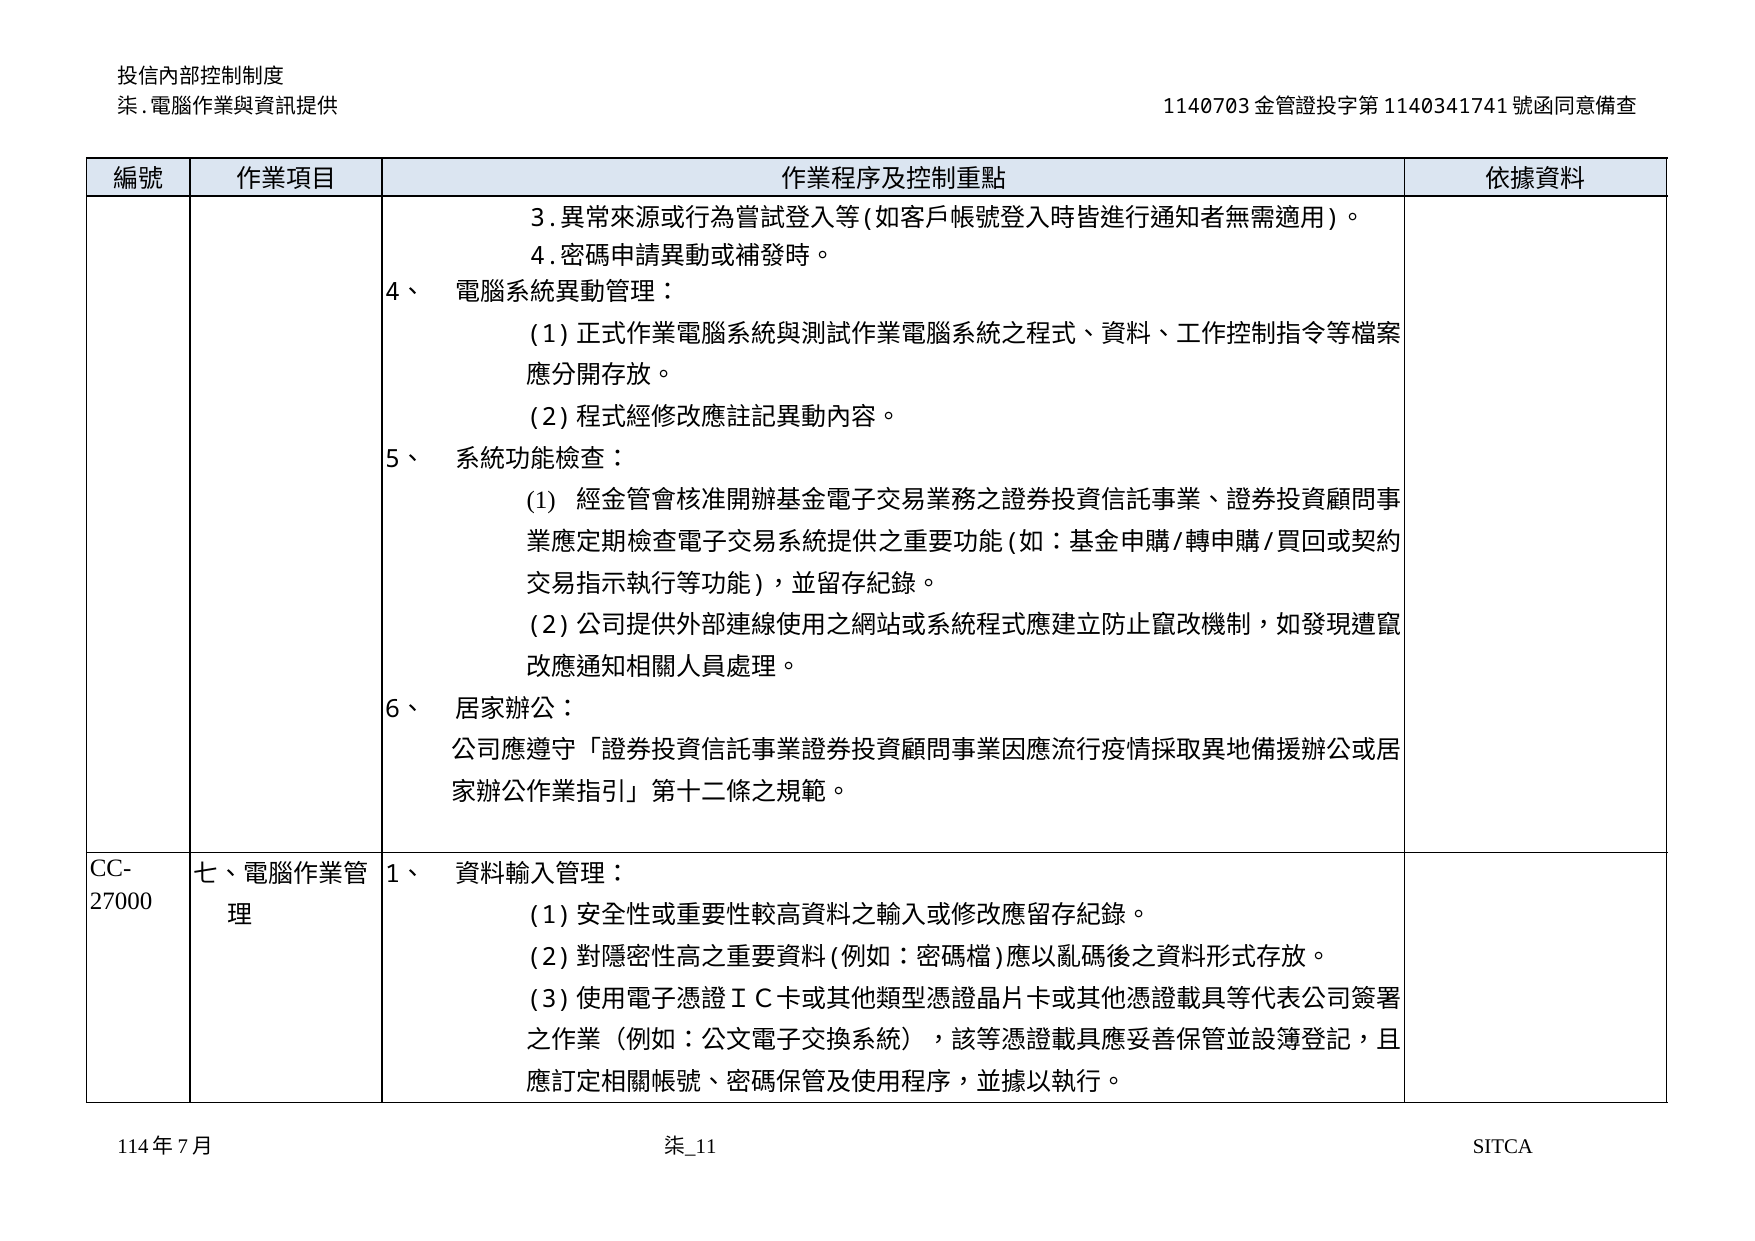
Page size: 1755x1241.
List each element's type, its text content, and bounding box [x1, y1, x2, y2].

table_header 作業項目 [191, 159, 381, 195]
table_header 編號 [87, 159, 189, 195]
table_cell 資料輸入管理： 安全性或重要性較高資料之輸入或修改應留存紀錄。 對隱密性高之重要資料(例如：密碼檔)應以亂碼後之資料形式存放。 使用電子憑證ＩＣ卡或其他類型憑證晶片卡或其他憑證載具等代表公司簽署之作業（例如：公文電子交換系統），該等憑證載具應妥善保管並設簿登記，且應訂定相關帳號、密碼保管及使用程序，並據以執行。 公司應定期或不定期檢查依個人資料保護法定義之個人資料檔案管理情形。 前揭個人資料檔案之資料，其更新、更正或註銷均應報經核准，並將更新、更正、註銷內容、作業人員及時間詳實記錄。 資料輸出管理： 機密性、敏感性之報表列印或瀏覽應有適當之管制程序。 儲存媒體管理： 重要軟體及其文件、清冊應抄錄備份存於另一安全處所。 重要之備份檔案及軟體若儲存於與電腦機房同一建築物內，應鎖存於防火之房間或防火且防震之防火櫃中。 存放備份資料之儲存媒體，應可辨識存放資料之名稱及保存期限。 制定資料備份機制時，宜考量「3-2-1備份原則」 1.至少製作三份備份。 2.將備份分別存放在兩種不同儲存媒體。 3.至少一份放在異地保存。 公司應依據核心系統特性、業務單位需求與復原時間目標(RTO)，制定適當之系統備援架構。 電腦操作管理： 操作日誌應詳實記載，若有異常時須經主管核驗，操作人員不可與主管為同一人。 [383, 853, 1404, 1102]
table_cell 七、電腦作業管理 [191, 853, 381, 1102]
table_cell [191, 197, 381, 851]
table_header 作業程序及控制重點 [383, 159, 1404, 195]
table_cell CC-27000 [87, 853, 189, 1102]
table_cell [1405, 853, 1666, 1102]
table_cell [1405, 197, 1666, 851]
table_header 依據資料 [1405, 159, 1666, 195]
table_cell [87, 197, 189, 851]
table_cell 電腦設備之管理： 電腦設備若為外包廠商之業者應與廠商訂有書面維護契約或庫存備品，以確定電腦設備維護內容及正常運作；做完維護時應留存維護紀錄並由資訊單位派人會同廠商維護人員共同檢查。 因經營業務需要而為個人資料之蒐集、電腦處理或國際傳遞及利用，應訂定「與軟硬體廠商機密維護及損害賠償等雙方權責劃分」。 電腦作業系統環境設定及使用權限設定： 應使用具有合法版權之軟體。 電腦作業系統環境設定及使用權限設定應經有關主管核示，並由資訊人員執行。 電腦系統檔案異動前後皆有適當之備份處理措施。 公司應建立系統最高權限帳號管理辦法(含作業系統及應用系統)，如需使用最高權限帳號時須取得權責主管同意，並留存相關紀錄。 公司應建立並落實個人電腦、伺服器及網路通訊設備之安全性組態基準(如密碼長度、更新期限等)。 公司員工或廠商透過外部網際網路使用帳號登入內部系統時，應採用多因子認證機制。 資通系統內部時鐘應定期與基準時間源進行同步。 前一年度月平均境內外管理資產規模達新台幣五千億元以上之證券投資信託事業及經營接受客戶全權委託投資業務之證券投資顧問事業，核心系統重要組態設定檔案及其他具保護需求之資訊應加密或以其他適當方式儲存。 前一年度月平均境內外管理資產規模達新台幣五千億元以上之證券投資信託事業及經營接受客戶全權委託投資業務之證券投資顧問事業，應定義核心系統之閒置時間或可使用期限與核心系統之使用情況及條件(如：帳號類型與功能限制、操作時段限制、來源位址限制、連線數量及可存取資源等)。 系統使用者管理： 對於程式之存取使用，應有適當之使用說明。 使用者第一次使用系統時，應更新初始密碼後方可繼續作業。 密碼應以亂碼方式儲存。 人員異動時應及時更新其使用權限。 對於程式及檔案之存取使用，應按權限區分。 對於使用者忘記密碼之處理，應有嚴格的身分確認程序，方可再次使用系統。 宜使用優質密碼設定(長度超過六個字元，且具有文數字或符號)，並加強宣導定期更新使用者密碼以不超過一定時間為宜。 檢查公司現有之軟硬體設備應設定使用密碼，且避免使用預設或簡易(如1234)之帳號密碼及未設管理者存取權限。 經金管會核准開辦基金電子交易業務之證券投資信託事業、證券投資顧問事業於電子交易系統之客戶帳號登入時宜進行通知，如有符合以下異常態樣應即以客戶留存之通訊資料通知客戶，並留存通知紀錄，避免非客戶本人登入情事： 1.密碼輸入錯誤或帳戶被鎖定。 2.變更基本資料。 3.異常來源或行為嘗試登入等(如客戶帳號登入時皆進行通知者無需適用)。 4.密碼申請異動或補發時。 電腦系統異動管理： 正式作業電腦系統與測試作業電腦系統之程式、資料、工作控制指令等檔案應分開存放。 程式經修改應註記異動內容。 系統功能檢查： 經金管會核准開辦基金電子交易業務之證券投資信託事業、證券投資顧問事業應定期檢查電子交易系統提供之重要功能(如：基金申購/轉申購/買回或契約交易指示執行等功能)，並留存紀錄。 公司提供外部連線使用之網站或系統程式應建立防止竄改機制，如發現遭竄改應通知相關人員處理。 居家辦公： 公司應遵守「證券投資信託事業證券投資顧問事業因應流行疫情採取異地備援辦公或居家辦公作業指引」第十二條之規範。 [383, 197, 1404, 851]
